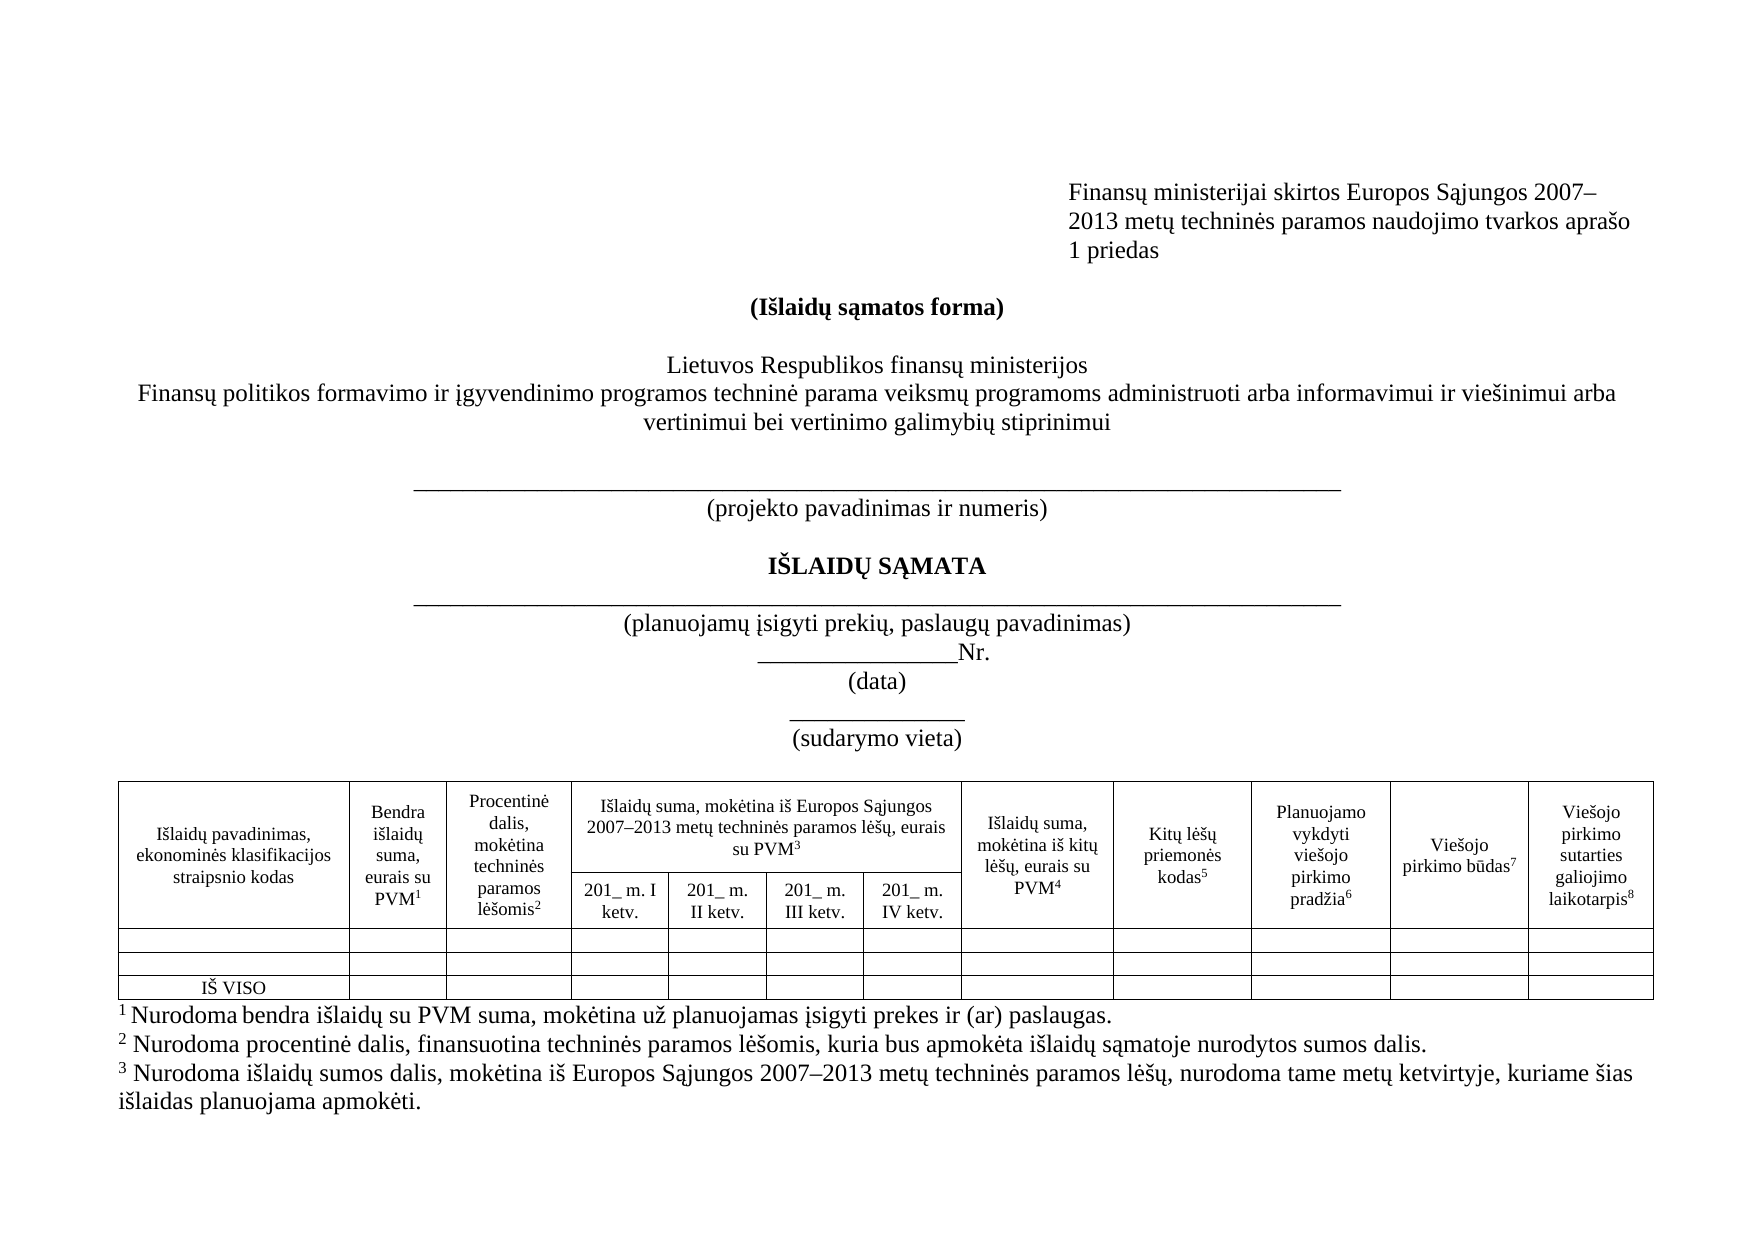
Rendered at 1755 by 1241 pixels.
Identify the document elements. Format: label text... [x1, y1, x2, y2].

table_header Planuojamo vykdyti viešojo pirkimo pradžia6 [1252, 782, 1390, 928]
table_cell [864, 929, 961, 952]
table_cell [572, 976, 668, 999]
table_cell [1114, 953, 1251, 975]
table_cell [962, 953, 1113, 975]
table_cell 201_ m. III ketv. [767, 873, 863, 928]
text Lietuvos Respublikos finansų ministerijos [118, 350, 1636, 378]
text ______________ [118, 695, 1636, 723]
table_cell [1114, 929, 1251, 952]
text (data) [118, 666, 1636, 695]
table_cell [1391, 929, 1528, 952]
table_cell [1391, 976, 1528, 999]
table_header Kitų lėšų priemonės kodas5 [1114, 782, 1251, 928]
text (sudarymo vieta) [118, 723, 1636, 752]
table_cell 201_ m. I ketv. [572, 873, 668, 928]
table_header Išlaidų suma, mokėtina iš Europos Sąjungos 2007–2013 metų techninės paramos lėšų, eurais su PVM3 [572, 782, 961, 872]
text IŠLAIDŲ SĄMATA [118, 551, 1636, 580]
text 1 Nurodoma bendra išlaidų su PVM suma, mokėtina už planuojamas įsigyti prekes ir (ar) paslaugas. [118, 1000, 1636, 1029]
table_header Bendra išlaidų suma, eurais su PVM1 [350, 782, 446, 928]
table_cell [1114, 976, 1251, 999]
table_cell [1252, 976, 1390, 999]
table_cell [572, 953, 668, 975]
text ________________Nr. [118, 637, 1636, 666]
table_cell [669, 953, 766, 975]
table_cell [447, 976, 571, 999]
text (projekto pavadinimas ir numeris) [118, 493, 1636, 522]
table_cell [1252, 929, 1390, 952]
table_cell [1391, 953, 1528, 975]
table_cell 201_ m. IV ketv. [864, 873, 961, 928]
text 2 Nurodoma procentinė dalis, finansuotina techninės paramos lėšomis, kuria bus apmokėta išlaidų sąmatoje nurodytos sumos dalis. [118, 1029, 1636, 1058]
table_cell [669, 929, 766, 952]
table_cell [447, 953, 571, 975]
table_header Viešojo pirkimo sutarties galiojimo laikotarpis8 [1529, 782, 1653, 928]
table_cell [447, 929, 571, 952]
table_cell [119, 953, 349, 975]
table_header Išlaidų suma, mokėtina iš kitų lėšų, eurais su PVM4 [962, 782, 1113, 928]
table_cell [767, 929, 863, 952]
table_cell [767, 953, 863, 975]
table_cell [119, 929, 349, 952]
table_cell [350, 953, 446, 975]
table_cell [350, 976, 446, 999]
text (planuojamų įsigyti prekių, paslaugų pavadinimas) [118, 608, 1636, 637]
text _ [118, 580, 1636, 608]
table_cell [767, 976, 863, 999]
table_cell [962, 929, 1113, 952]
table_cell 201_ m. II ketv. [669, 873, 766, 928]
text Finansų ministerijai skirtos Europos Sąjungos 2007–2013 metų techninės paramos naudojimo tvarkos aprašo [1068, 177, 1636, 235]
text Finansų politikos formavimo ir įgyvendinimo programos techninė parama veiksmų programoms administruoti arba informavimui ir viešinimui arba vertinimui bei vertinimo galimybių stiprinimui [118, 378, 1636, 436]
table_cell [1529, 929, 1653, 952]
table_cell [1529, 976, 1653, 999]
table_header Viešojo pirkimo būdas7 [1391, 782, 1528, 928]
table_header Išlaidų pavadinimas, ekonominės klasifikacijos straipsnio kodas [119, 782, 349, 928]
text 1 priedas [1068, 235, 1636, 263]
table_cell [572, 929, 668, 952]
table_cell [864, 976, 961, 999]
table_cell [350, 929, 446, 952]
table_cell [669, 976, 766, 999]
table_cell [864, 953, 961, 975]
table_cell [1252, 953, 1390, 975]
text 3 Nurodoma išlaidų sumos dalis, mokėtina iš Europos Sąjungos 2007–2013 metų techninės paramos lėšų, nurodoma tame metų ketvirtyje, kuriame šias išlaidas planuojama apmokėti. [118, 1058, 1636, 1115]
text _ [118, 465, 1636, 493]
text (Išlaidų sąmatos forma) [118, 292, 1636, 321]
table_cell IŠ VISO [119, 976, 349, 999]
table_cell [962, 976, 1113, 999]
table_header Procentinė dalis, mokėtina techninės paramos lėšomis2 [447, 782, 571, 928]
table_cell [1529, 953, 1653, 975]
